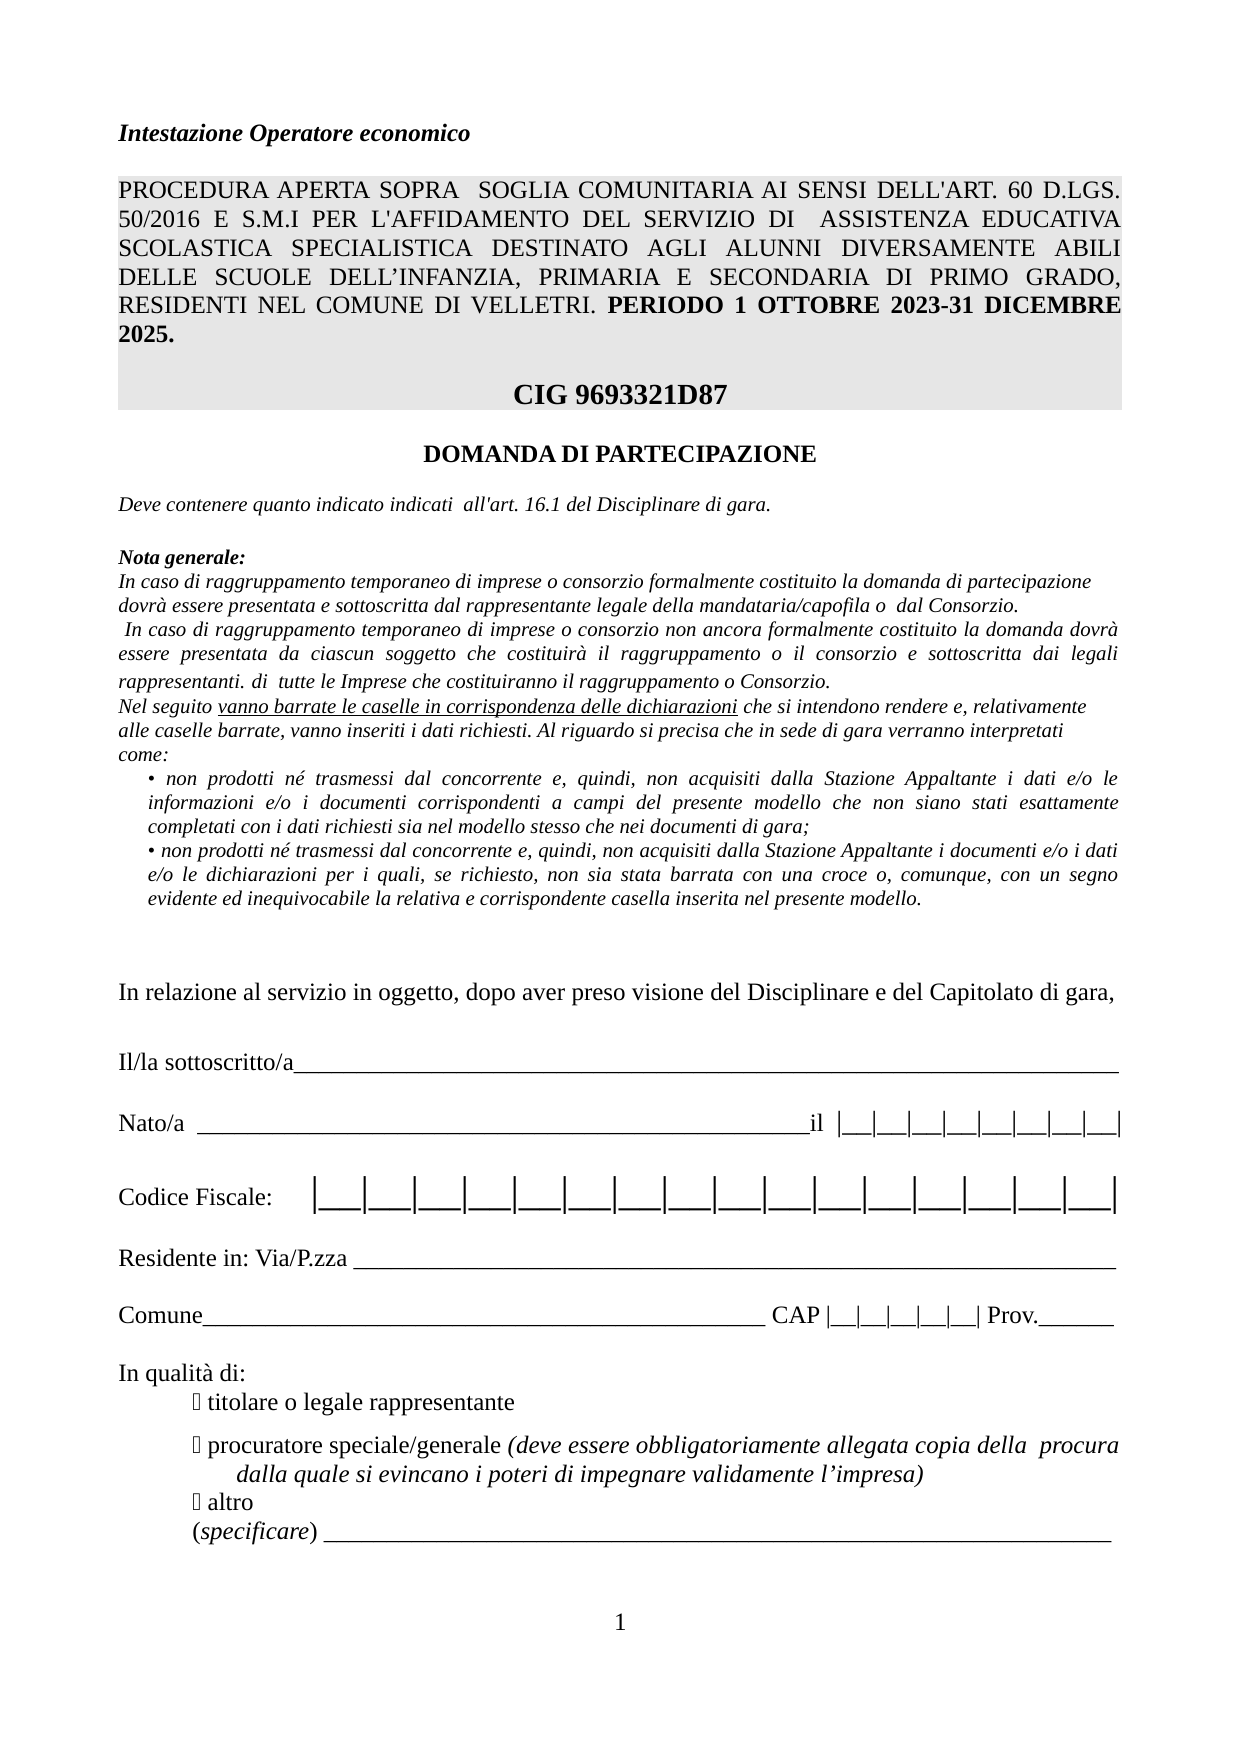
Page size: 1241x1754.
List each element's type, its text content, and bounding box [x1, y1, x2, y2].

text Residente in: Via/P.zza _____________________________________________________________ [118, 1243, 1122, 1272]
text Nato/a _________________________________________________il |__|__|__|__|__|__|__|__| [118, 1104, 1122, 1138]
text Deve contenere quanto indicato indicati all'art. 16.1 del Disciplinare di gara. [118, 492, 1122, 516]
text CIG 9693321D87 [118, 377, 1122, 410]
text  procuratore speciale/generale (deve essere obbligatoriamente allegata copia della procura dalla quale si evincano i poteri di impegnare validamente l’impresa) [192, 1430, 1122, 1487]
text  altro [118, 1487, 1122, 1516]
text Comune_____________________________________________ CAP |__|__|__|__|__| Prov.______ [118, 1301, 1122, 1329]
text • non prodotti né trasmessi dal concorrente e, quindi, non acquisiti dalla Stazione Appaltante i documenti e/o i dati e/o le dichiarazioni per i quali, se richiesto, non sia stata barrata con una croce o, comunque, con un segno evidente ed inequivocabile la relativa e corrispondente casella inserita nel presente modello. [148, 838, 1122, 910]
text (specificare) _______________________________________________________________ [118, 1516, 1122, 1545]
text In caso di raggruppamento temporaneo di imprese o consorzio formalmente costituito la domanda di partecipazione dovrà essere presentata e sottoscritta dal rappresentante legale della mandataria/capofila o dal Consorzio. [118, 569, 1122, 617]
text • non prodotti né trasmessi dal concorrente e, quindi, non acquisiti dalla Stazione Appaltante i dati e/o le informazioni e/o i documenti corrispondenti a campi del presente modello che non siano stati esattamente completati con i dati richiesti sia nel modello stesso che nei documenti di gara; [148, 766, 1122, 838]
text Il/la sottoscritto/a__________________________________________________________________ [118, 1047, 1122, 1075]
text In relazione al servizio in oggetto, dopo aver preso visione del Disciplinare e del Capitolato di gara, [118, 977, 1122, 1005]
text  titolare o legale rappresentante [118, 1387, 1122, 1416]
text Codice Fiscale: |__|__|__|__|__|__|__|__|__|__|__|__|__|__|__|__| [118, 1166, 1122, 1214]
text PROCEDURA APERTA SOPRA SOGLIA COMUNITARIA AI SENSI DELL'ART. 60 D.LGS. 50/2016 E S.M.I PER L'AFFIDAMENTO DEL SERVIZIO DI ASSISTENZA EDUCATIVA SCOLASTICA SPECIALISTICA DESTINATO AGLI ALUNNI DIVERSAMENTE ABILI DELLE SCUOLE DELL’INFANZIA, PRIMARIA E SECONDARIA DI PRIMO GRADO, RESIDENTI NEL COMUNE DI VELLETRI. PERIODO 1 OTTOBRE 2023-31 DICEMBRE 2025. [118, 176, 1122, 348]
text In qualità di: [118, 1358, 1122, 1387]
text DOMANDA DI PARTECIPAZIONE [118, 439, 1122, 468]
text Nota generale: [118, 545, 1122, 569]
text In caso di raggruppamento temporaneo di imprese o consorzio non ancora formalmente costituito la domanda dovrà essere presentata da ciascun soggetto che costituirà il raggruppamento o il consorzio e sottoscritta dai legali rappresentanti. di tutte le Imprese che costituiranno il raggruppamento o Consorzio. [118, 617, 1122, 694]
text Intestazione Operatore economico [118, 118, 1122, 147]
text Nel seguito vanno barrate le caselle in corrispondenza delle dichiarazioni che si intendono rendere e, relativamente alle caselle barrate, vanno inseriti i dati richiesti. Al riguardo si precisa che in sede di gara verranno interpretati come: [118, 694, 1122, 766]
